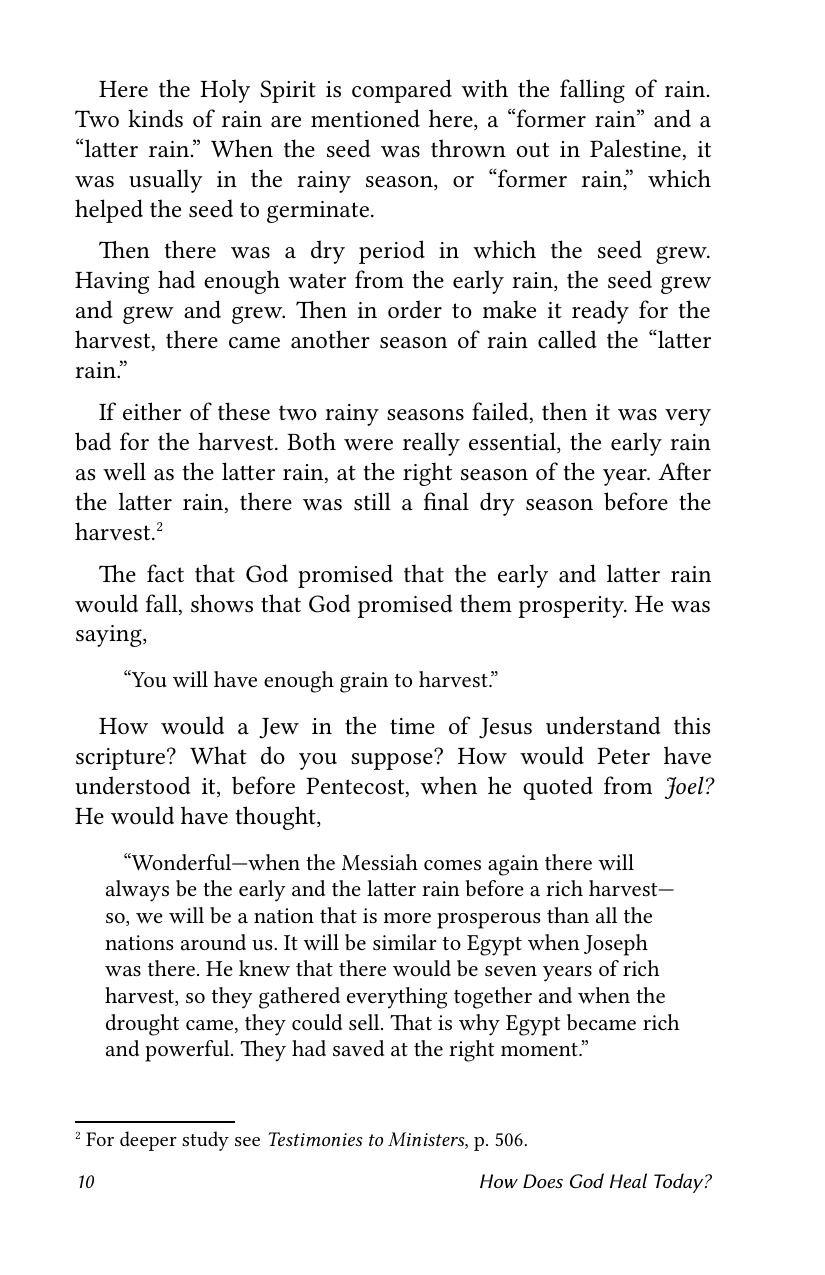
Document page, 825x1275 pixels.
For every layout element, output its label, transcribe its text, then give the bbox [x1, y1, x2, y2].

text The fact that God promised that the early and latter rain would fall, shows that God promised them prosperity. He was saying, [75, 560, 712, 648]
text Here the Holy Spirit is compared with the falling of rain. Two kinds of rain are mentioned here, a “former rain” and a “latter rain.” When the seed was thrown out in Palestine, it was usually in the rainy season, or “former rain,” which helped the seed to germinate. [75, 75, 712, 223]
text “You will have enough grain to harvest.” [105, 667, 682, 693]
text For deeper study see Testimonies to Ministers, p. 506. [75, 1128, 712, 1152]
text Then there was a dry period in which the seed grew. Having had enough water from the early rain, the seed grew and grew and grew. Then in order to make it ready for the harvest, there came another season of rain called the “latter rain.” [75, 237, 712, 385]
text How would a Jew in the time of Jesus understand this scripture? What do you suppose? How would Peter have understood it, before Pentecost, when he quoted from Joel? He would have thought, [75, 712, 712, 830]
text If either of these two rainy seasons failed, then it was very bad for the harvest. Both were really essential, the early rain as well as the latter rain, at the right season of the year. After the latter rain, there was still a final dry season before the harvest. [75, 398, 712, 546]
text “Wonderful—when the Messiah comes again there will always be the early and the latter rain before a rich harvest—so, we will be a nation that is more prosperous than all the nations around us. It will be similar to Egypt when Joseph was there. He knew that there would be seven years of rich harvest, so they gathered everything together and when the drought came, they could sell. That is why Egypt became rich and powerful. They had saved at the right moment.” [105, 850, 682, 1062]
